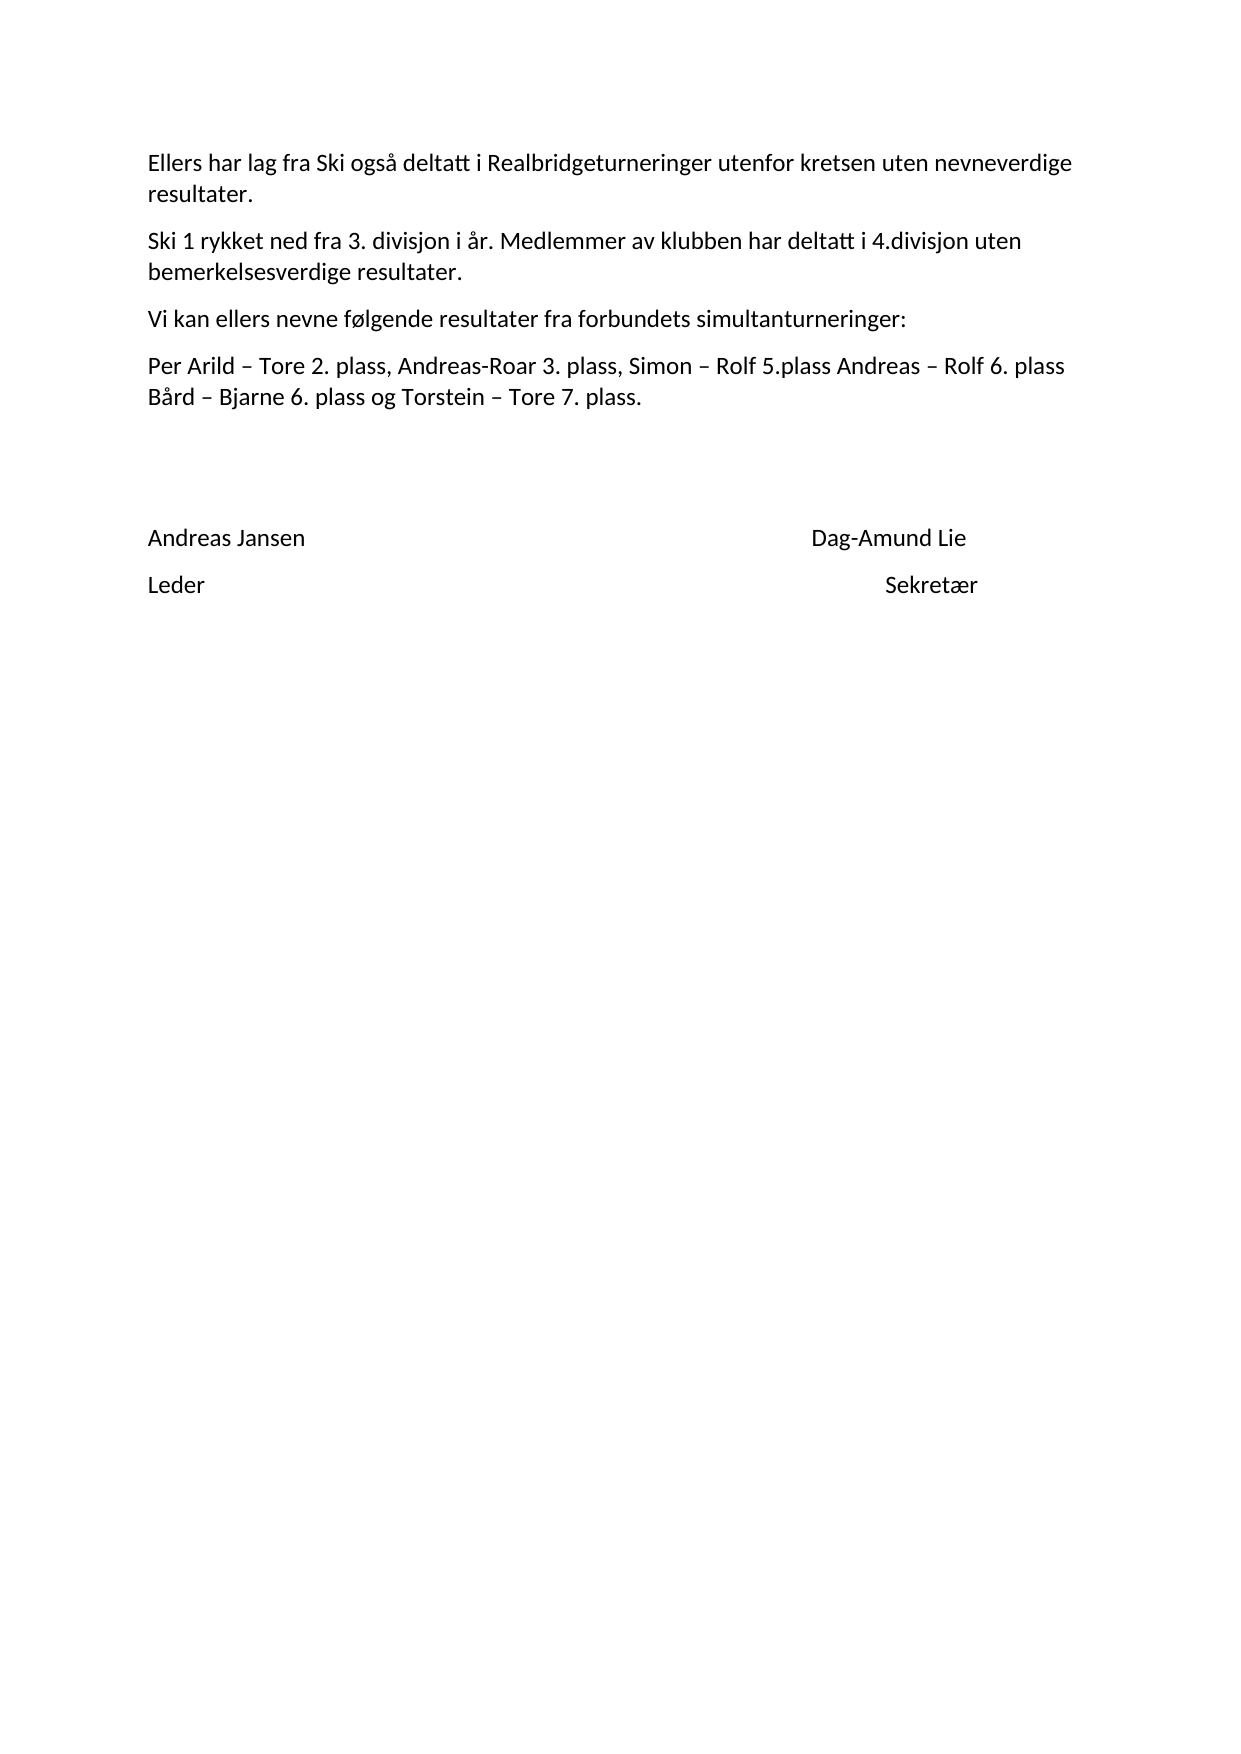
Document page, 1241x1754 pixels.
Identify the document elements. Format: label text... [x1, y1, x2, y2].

text Per Arild – Tore 2. plass, Andreas-Roar 3. plass, Simon – Rolf 5.plass Andreas – Rolf 6. plass Bård – Bjarne 6. plass og Torstein – Tore 7. plass. [148, 350, 1093, 411]
text Ski 1 rykket ned fra 3. divisjon i år. Medlemmer av klubben har deltatt i 4.divisjon uten bemerkelsesverdige resultater. [148, 225, 1093, 286]
text Andreas Jansen Dag-Amund Lie [148, 522, 1093, 553]
text Vi kan ellers nevne følgende resultater fra forbundets simultanturneringer: [148, 303, 1093, 333]
text Ellers har lag fra Ski også deltatt i Realbridgeturneringer utenfor kretsen uten nevneverdige resultater. [148, 148, 1093, 209]
text Leder Sekretær [148, 569, 1093, 600]
